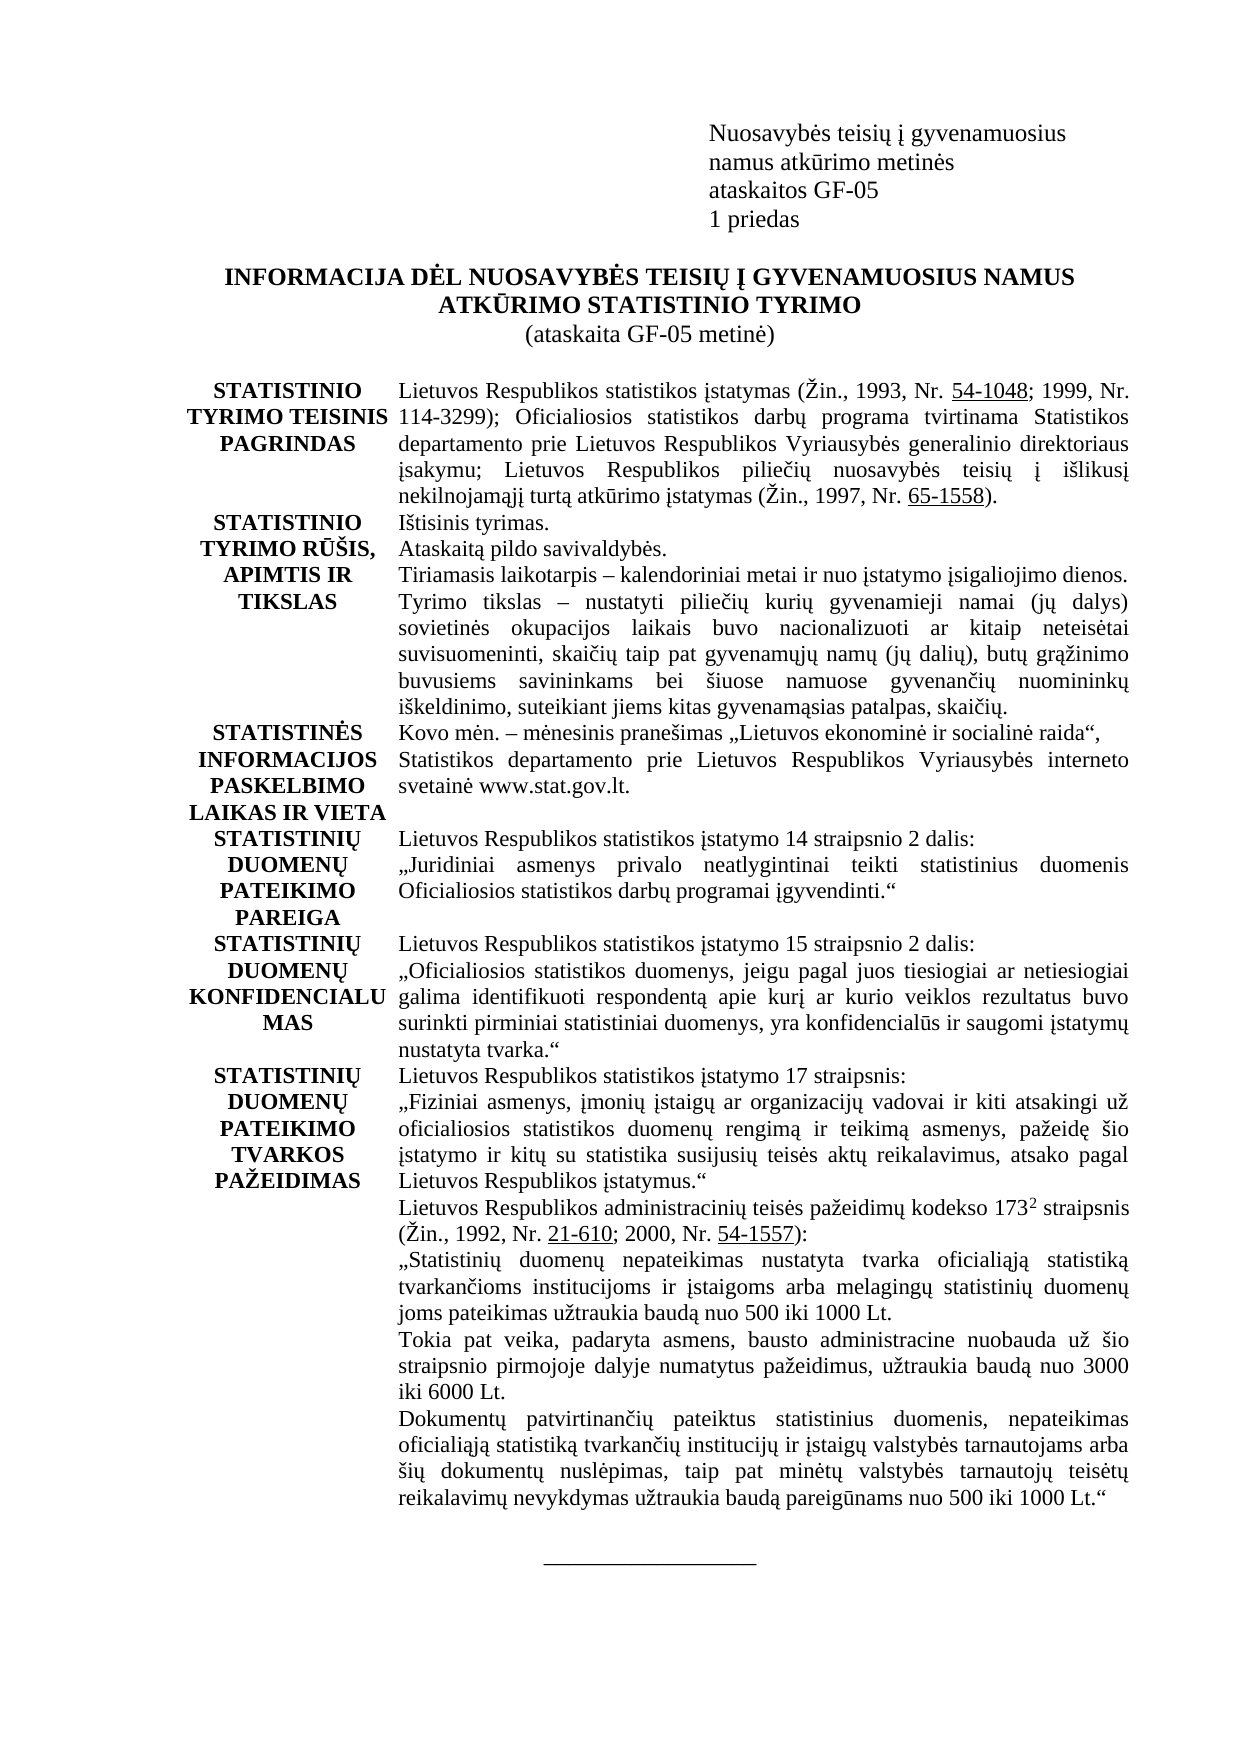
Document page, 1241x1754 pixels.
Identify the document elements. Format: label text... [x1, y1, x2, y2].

text INFORMACIJA DĖL NUOSAVYBĖS TEISIŲ Į GYVENAMUOSIUS NAMUS ATKŪRIMO STATISTINIO TYRIMO [177, 262, 1122, 319]
table_cell Lietuvos Respublikos statistikos įstatymo 15 straipsnio 2 dalis: „Oficialiosios statistikos duomenys, jeigu pagal juos tiesiogiai ar netiesiogiai galima identifikuoti respondentą apie kurį ar kurio veiklos rezultatus buvo surinkti pirminiai statistiniai duomenys, yra konfidencialūs ir saugomi įstatymų nustatyta tvarka.“ [394, 930, 1134, 1062]
text _________________ [177, 1539, 1122, 1568]
table_cell STATISTINIŲ DUOMENŲ PATEIKIMO TVARKOS PAŽEIDIMAS [181, 1062, 394, 1510]
table_cell STATISTINIO TYRIMO RŪŠIS, APIMTIS IR TIKSLAS [181, 509, 394, 719]
table_cell Ištisinis tyrimas. Ataskaitą pildo savivaldybės. Tiriamasis laikotarpis – kalendoriniai metai ir nuo įstatymo įsigaliojimo dienos. Tyrimo tikslas – nustatyti piliečių kurių gyvenamieji namai (jų dalys) sovietinės okupacijos laikais buvo nacionalizuoti ar kitaip neteisėtai suvisuomeninti, skaičių taip pat gyvenamųjų namų (jų dalių), butų grąžinimo buvusiems savininkams bei šiuose namuose gyvenančių nuomininkų iškeldinimo, suteikiant jiems kitas gyvenamąsias patalpas, skaičių. [394, 509, 1134, 719]
text 1 priedas [177, 204, 1122, 233]
text Nuosavybės teisių į gyvenamuosius [177, 118, 1122, 147]
text ataskaitos GF-05 [177, 176, 1122, 204]
table_header STATISTINIO TYRIMO TEISINIS PAGRINDAS [181, 377, 394, 509]
text namus atkūrimo metinės [177, 147, 1122, 176]
table_cell Kovo mėn. – mėnesinis pranešimas „Lietuvos ekonominė ir socialinė raida“, Statistikos departamento prie Lietuvos Respublikos Vyriausybės interneto svetainė www.stat.gov.lt. [394, 720, 1134, 825]
text (ataskaita GF-05 metinė) [177, 319, 1122, 348]
table_header Lietuvos Respublikos statistikos įstatymas (Žin., 1993, Nr. 54-1048; 1999, Nr. 114-3299); Oficialiosios statistikos darbų programa tvirtinama Statistikos departamento prie Lietuvos Respublikos Vyriausybės generalinio direktoriaus įsakymu; Lietuvos Respublikos piliečių nuosavybės teisių į išlikusį nekilnojamąjį turtą atkūrimo įstatymas (Žin., 1997, Nr. 65-1558). [394, 377, 1134, 509]
table_cell Lietuvos Respublikos statistikos įstatymo 17 straipsnis: „Fiziniai asmenys, įmonių įstaigų ar organizacijų vadovai ir kiti atsakingi už oficialiosios statistikos duomenų rengimą ir teikimą asmenys, pažeidę šio įstatymo ir kitų su statistika susijusių teisės aktų reikalavimus, atsako pagal Lietuvos Respublikos įstatymus.“ Lietuvos Respublikos administracinių teisės pažeidimų kodekso 1732 straipsnis (Žin., 1992, Nr. 21-610; 2000, Nr. 54-1557): „Statistinių duomenų nepateikimas nustatyta tvarka oficialiąją statistiką tvarkančioms institucijoms ir įstaigoms arba melagingų statistinių duomenų joms pateikimas užtraukia baudą nuo 500 iki 1000 Lt. Tokia pat veika, padaryta asmens, bausto administracine nuobauda už šio straipsnio pirmojoje dalyje numatytus pažeidimus, užtraukia baudą nuo 3000 iki 6000 Lt. Dokumentų patvirtinančių pateiktus statistinius duomenis, nepateikimas oficialiąją statistiką tvarkančių institucijų ir įstaigų valstybės tarnautojams arba šių dokumentų nuslėpimas, taip pat minėtų valstybės tarnautojų teisėtų reikalavimų nevykdymas užtraukia baudą pareigūnams nuo 500 iki 1000 Lt.“ [394, 1062, 1134, 1510]
table_cell STATISTINIŲ DUOMENŲ KONFIDENCIALUMAS [181, 930, 394, 1062]
table_cell STATISTINIŲ DUOMENŲ PATEIKIMO PAREIGA [181, 825, 394, 930]
table_cell Lietuvos Respublikos statistikos įstatymo 14 straipsnio 2 dalis: „Juridiniai asmenys privalo neatlygintinai teikti statistinius duomenis Oficialiosios statistikos darbų programai įgyvendinti.“ [394, 825, 1134, 930]
table_cell STATISTINĖS INFORMACIJOS PASKELBIMO LAIKAS IR VIETA [181, 720, 394, 825]
